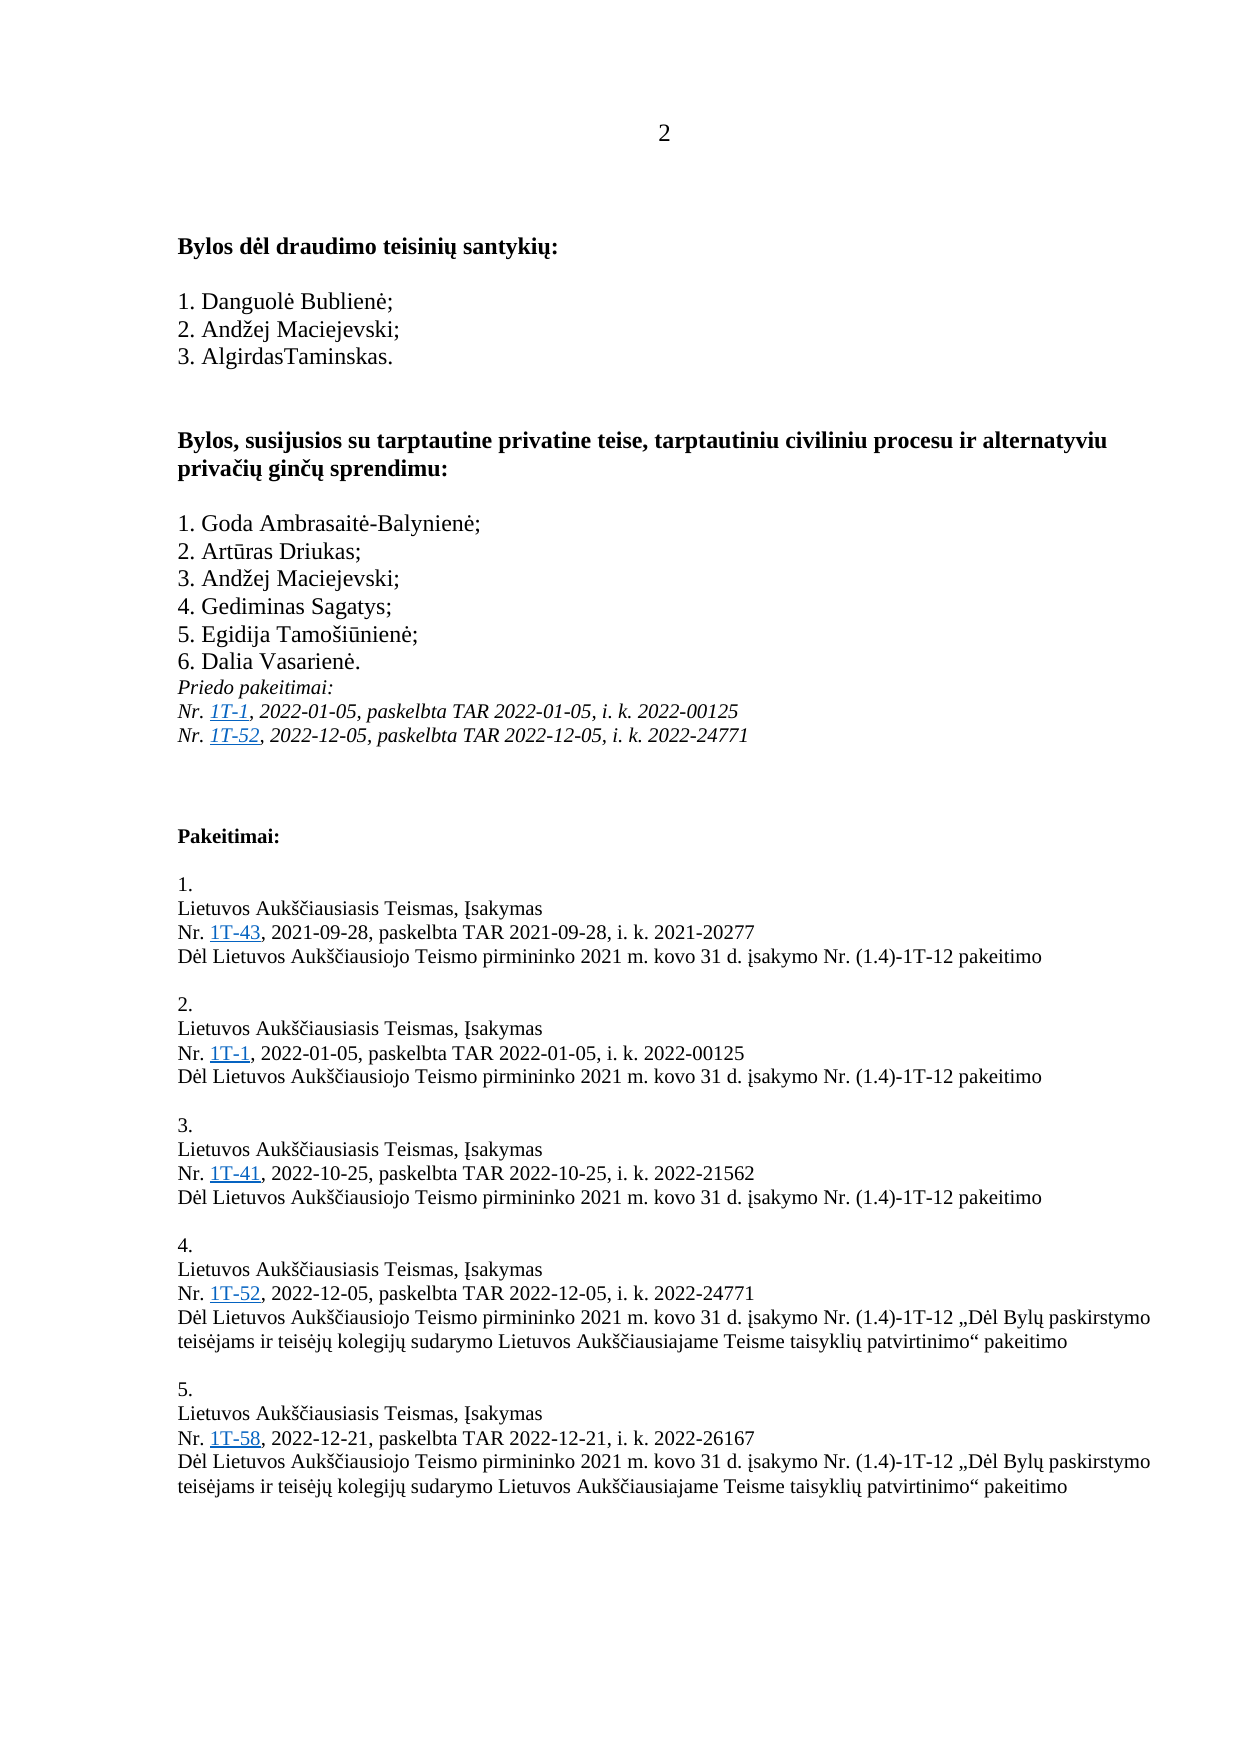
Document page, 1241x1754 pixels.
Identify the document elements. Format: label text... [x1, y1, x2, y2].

text 4. [177, 1233, 1152, 1257]
text Nr. 1T-1, 2022-01-05, paskelbta TAR 2022-01-05, i. k. 2022-00125 [177, 699, 1152, 723]
text Dėl Lietuvos Aukščiausiojo Teismo pirmininko 2021 m. kovo 31 d. įsakymo Nr. (1.4)-1T-12 „Dėl Bylų paskirstymo teisėjams ir teisėjų kolegijų sudarymo Lietuvos Aukščiausiajame Teisme taisyklių patvirtinimo“ pakeitimo [177, 1305, 1152, 1353]
text Nr. 1T-41, 2022-10-25, paskelbta TAR 2022-10-25, i. k. 2022-21562 [177, 1161, 1152, 1185]
text 5. [177, 1377, 1152, 1401]
text Dėl Lietuvos Aukščiausiojo Teismo pirmininko 2021 m. kovo 31 d. įsakymo Nr. (1.4)-1T-12 pakeitimo [177, 1185, 1152, 1209]
text 3. AlgirdasTaminskas. [177, 342, 1152, 370]
text Lietuvos Aukščiausiasis Teismas, Įsakymas [177, 1016, 1152, 1040]
text 1. Danguolė Bublienė; [177, 287, 1152, 315]
text 1. [177, 872, 1152, 896]
text Dėl Lietuvos Aukščiausiojo Teismo pirmininko 2021 m. kovo 31 d. įsakymo Nr. (1.4)-1T-12 pakeitimo [177, 944, 1152, 968]
text 2. Andžej Maciejevski; [177, 315, 1152, 342]
text Nr. 1T-43, 2021-09-28, paskelbta TAR 2021-09-28, i. k. 2021-20277 [177, 920, 1152, 944]
text Nr. 1T-52, 2022-12-05, paskelbta TAR 2022-12-05, i. k. 2022-24771 [177, 723, 1152, 747]
text Lietuvos Aukščiausiasis Teismas, Įsakymas [177, 1137, 1152, 1161]
text Nr. 1T-1, 2022-01-05, paskelbta TAR 2022-01-05, i. k. 2022-00125 [177, 1040, 1152, 1064]
text 6. Dalia Vasarienė. [177, 647, 1152, 675]
text 3. [177, 1113, 1152, 1137]
text 2. Artūras Driukas; [177, 537, 1152, 564]
text 5. Egidija Tamošiūnienė; [177, 619, 1152, 647]
text Lietuvos Aukščiausiasis Teismas, Įsakymas [177, 1257, 1152, 1281]
text 1. Goda Ambrasaitė-Balynienė; [177, 509, 1152, 537]
text 4. Gediminas Sagatys; [177, 592, 1152, 619]
text Bylos, susijusios su tarptautine privatine teise, tarptautiniu civiliniu procesu ir alternatyviu privačių ginčų sprendimu: [177, 426, 1152, 482]
text Nr. 1T-52, 2022-12-05, paskelbta TAR 2022-12-05, i. k. 2022-24771 [177, 1281, 1152, 1305]
text Nr. 1T-58, 2022-12-21, paskelbta TAR 2022-12-21, i. k. 2022-26167 [177, 1425, 1152, 1449]
text Priedo pakeitimai: [177, 675, 1152, 699]
text Bylos dėl draudimo teisinių santykių: [177, 232, 1152, 259]
text Lietuvos Aukščiausiasis Teismas, Įsakymas [177, 1401, 1152, 1425]
text Dėl Lietuvos Aukščiausiojo Teismo pirmininko 2021 m. kovo 31 d. įsakymo Nr. (1.4)-1T-12 „Dėl Bylų paskirstymo teisėjams ir teisėjų kolegijų sudarymo Lietuvos Aukščiausiajame Teisme taisyklių patvirtinimo“ pakeitimo [177, 1449, 1152, 1498]
text 3. Andžej Maciejevski; [177, 564, 1152, 592]
text 2. [177, 992, 1152, 1016]
text Dėl Lietuvos Aukščiausiojo Teismo pirmininko 2021 m. kovo 31 d. įsakymo Nr. (1.4)-1T-12 pakeitimo [177, 1064, 1152, 1088]
text Pakeitimai: [177, 824, 1152, 848]
text Lietuvos Aukščiausiasis Teismas, Įsakymas [177, 896, 1152, 920]
